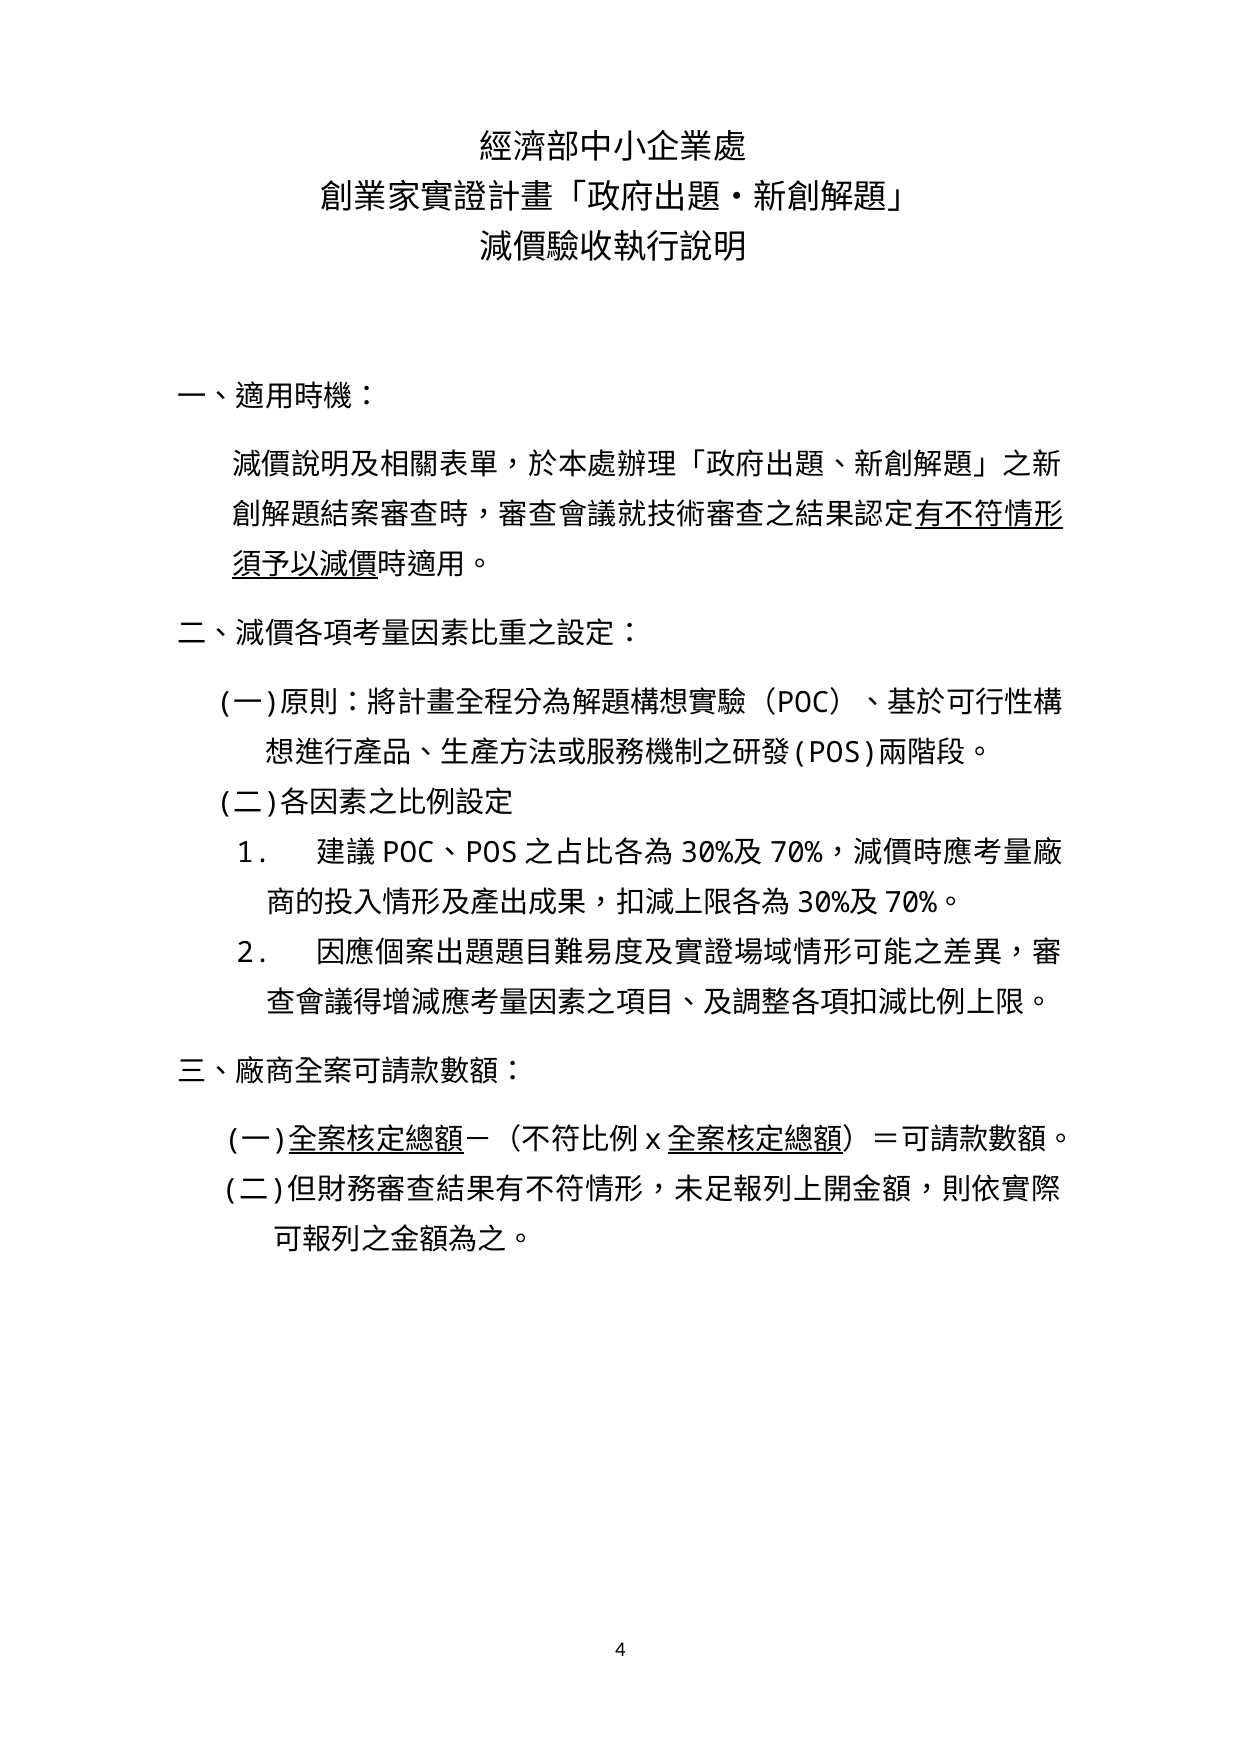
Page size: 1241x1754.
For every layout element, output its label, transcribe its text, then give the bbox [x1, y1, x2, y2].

text 減價說明及相關表單，於本處辦理「政府出題、新創解題」之新創解題結案審查時，審查會議就技術審查之結果認定有不符情形須予以減價時適用。 [232, 435, 1063, 585]
text (一)原則：將計畫全程分為解題構想實驗（POC）、基於可行性構想進行產品、生產方法或服務機制之研發(POS)兩階段。 [216, 672, 1063, 772]
list 因應個案出題題目難易度及實證場域情形可能之差異，審查會議得增減應考量因素之項目、及調整各項扣減比例上限。 [236, 922, 1063, 1022]
text (二)但財務審查結果有不符情形，未足報列上開金額，則依實際可報列之金額為之。 [221, 1160, 1063, 1260]
text 創業家實證計畫「政府出題‧新創解題」 [177, 168, 1063, 218]
list 建議POC、POS之占比各為30%及70%，減價時應考量廠商的投入情形及產出成果，扣減上限各為30%及70%。 [236, 822, 1063, 922]
text (一)全案核定總額－（不符比例x全案核定總額）＝可請款數額。 [207, 1110, 1063, 1160]
text 三、廠商全案可請款數額： [177, 1041, 1063, 1091]
text (二)各因素之比例設定 [216, 772, 1063, 822]
text 減價驗收執行說明 [148, 218, 1078, 268]
text 經濟部中小企業處 [148, 118, 1078, 168]
text 二、減價各項考量因素比重之設定： [177, 603, 1063, 653]
text 一、適用時機： [177, 366, 1063, 416]
